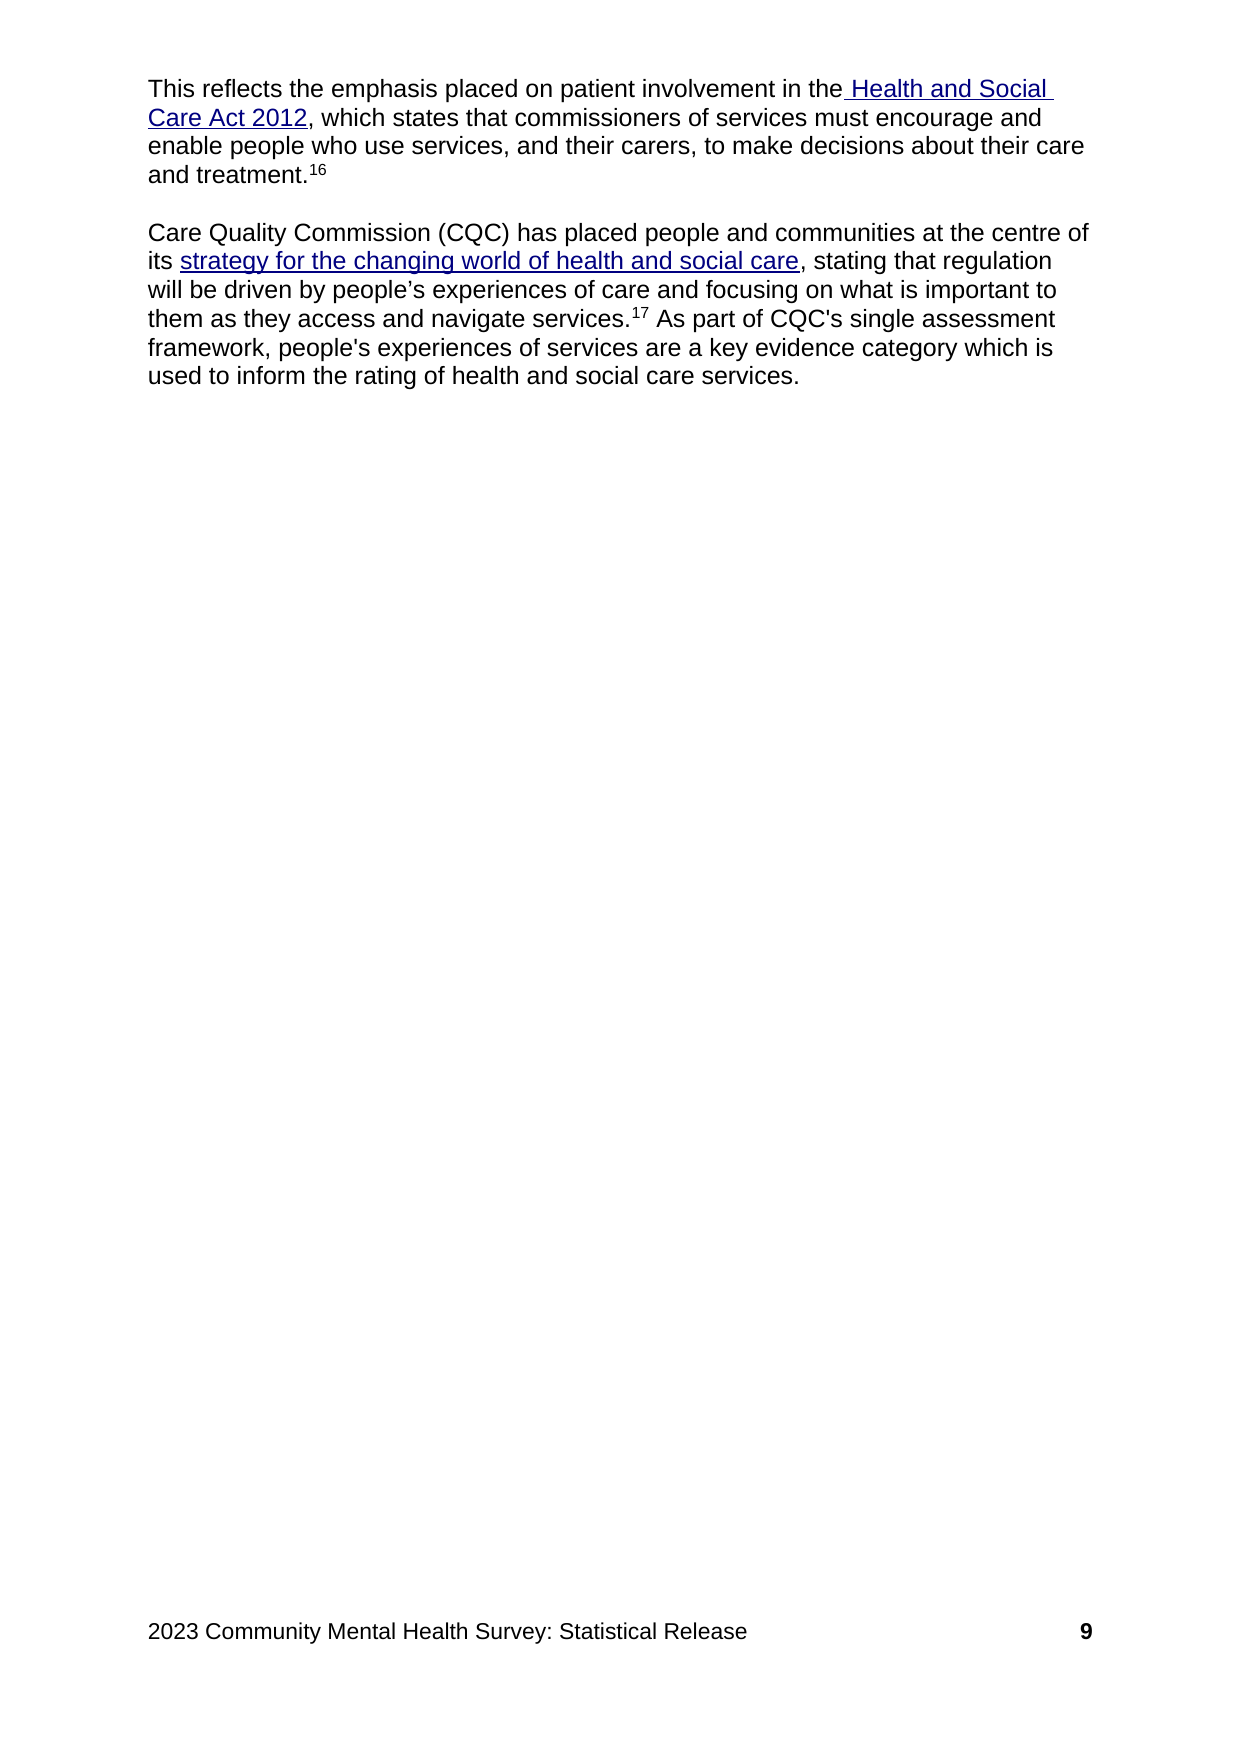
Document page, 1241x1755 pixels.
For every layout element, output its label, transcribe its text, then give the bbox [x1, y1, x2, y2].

text This reflects the emphasis placed on patient involvement in the Health and Social Care Act 2012, which states that commissioners of services must encourage and enable people who use services, and their carers, to make decisions about their care and treatment. [148, 74, 1093, 189]
text Care Quality Commission (CQC) has placed people and communities at the centre of its strategy for the changing world of health and social care, stating that regulation will be driven by people’s experiences of care and focusing on what is important to them as they access and navigate services. As part of CQC's single assessment framework, people's experiences of services are a key evidence category which is used to inform the rating of health and social care services. [148, 218, 1093, 390]
